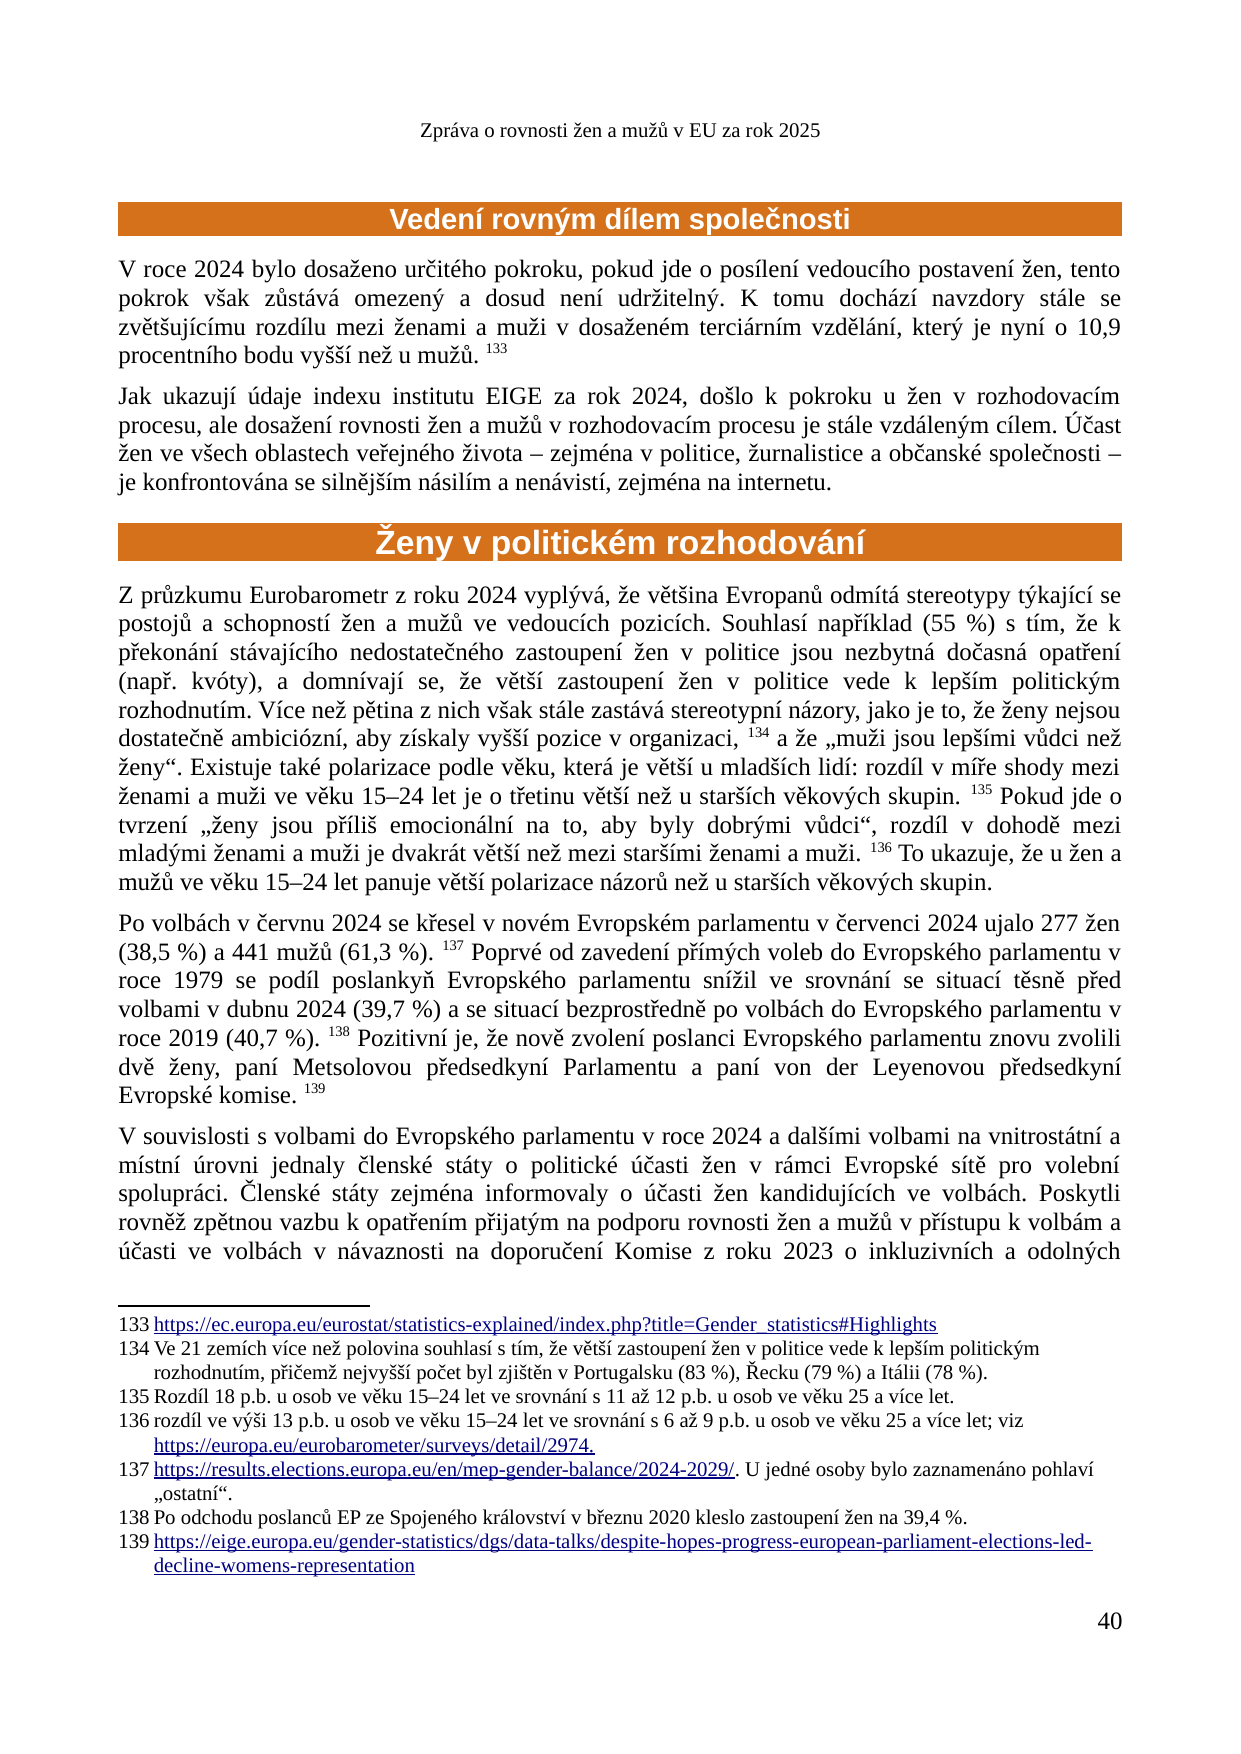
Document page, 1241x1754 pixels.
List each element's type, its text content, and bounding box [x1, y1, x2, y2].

text Ve 21 zemích více než polovina souhlasí s tím, že větší zastoupení žen v politice vede k lepším politickým rozhodnutím, přičemž nejvyšší počet byl zjištěn v Portugalsku (83 %), Řecku (79 %) a Itálii (78 %). [118, 1336, 1122, 1384]
subtitle Vedení rovným dílem společnosti [118, 202, 1122, 236]
text https://ec.europa.eu/eurostat/statistics-explained/index.php?title=Gender_statistics#Highlights [118, 1312, 1122, 1336]
subtitle Ženy v politickém rozhodování [118, 523, 1122, 561]
text https://eige.europa.eu/gender-statistics/dgs/data-talks/despite-hopes-progress-european-parliament-elections-led-decline-womens-representation [118, 1529, 1122, 1577]
text Jak ukazují údaje indexu institutu EIGE za rok 2024, došlo k pokroku u žen v rozhodovacím procesu, ale dosažení rovnosti žen a mužů v rozhodovacím procesu je stále vzdáleným cílem. Účast žen ve všech oblastech veřejného života – zejména v politice, žurnalistice a občanské společnosti – je konfrontována se silnějším násilím a nenávistí, zejména na internetu. [118, 381, 1122, 496]
text rozdíl ve výši 13 p.b. u osob ve věku 15–24 let ve srovnání s 6 až 9 p.b. u osob ve věku 25 a více let; viz https://europa.eu/eurobarometer/surveys/detail/2974. [118, 1408, 1122, 1457]
text Rozdíl 18 p.b. u osob ve věku 15–24 let ve srovnání s 11 až 12 p.b. u osob ve věku 25 a více let. [118, 1384, 1122, 1408]
text V roce 2024 bylo dosaženo určitého pokroku, pokud jde o posílení vedoucího postavení žen, tento pokrok však zůstává omezený a dosud není udržitelný. K tomu dochází navzdory stále se zvětšujícímu rozdílu mezi ženami a muži v dosaženém terciárním vzdělání, který je nyní o 10,9 procentního bodu vyšší než u mužů. [118, 254, 1122, 369]
text V souvislosti s volbami do Evropského parlamentu v roce 2024 a dalšími volbami na vnitrostátní a místní úrovni jednaly členské státy o politické účasti žen v rámci Evropské sítě pro volební spolupráci. Členské státy zejména informovaly o účasti žen kandidujících ve volbách. Poskytli rovněž zpětnou vazbu k opatřením přijatým na podporu rovnosti žen a mužů v přístupu k volbám a účasti ve volbách v návaznosti na doporučení Komise z roku 2023 o inkluzivních a odolných [118, 1121, 1122, 1265]
text Z průzkumu Eurobarometr z roku 2024 vyplývá, že většina Evropanů odmítá stereotypy týkající se postojů a schopností žen a mužů ve vedoucích pozicích. Souhlasí například (55 %) s tím, že k překonání stávajícího nedostatečného zastoupení žen v politice jsou nezbytná dočasná opatření (např. kvóty), a domnívají se, že větší zastoupení žen v politice vede k lepším politickým rozhodnutím. Více než pětina z nich však stále zastává stereotypní názory, jako je to, že ženy nejsou dostatečně ambiciózní, aby získaly vyšší pozice v organizaci, a že „muži jsou lepšími vůdci než ženy“. Existuje také polarizace podle věku, která je větší u mladších lidí: rozdíl v míře shody mezi ženami a muži ve věku 15–24 let je o třetinu větší než u starších věkových skupin. Pokud jde o tvrzení „ženy jsou příliš emocionální na to, aby byly dobrými vůdci“, rozdíl v dohodě mezi mladými ženami a muži je dvakrát větší než mezi staršími ženami a muži. To ukazuje, že u žen a mužů ve věku 15–24 let panuje větší polarizace názorů než u starších věkových skupin. [118, 580, 1122, 896]
text https://results.elections.europa.eu/en/mep-gender-balance/2024-2029/. U jedné osoby bylo zaznamenáno pohlaví „ostatní“. [118, 1457, 1122, 1505]
text Po volbách v červnu 2024 se křesel v novém Evropském parlamentu v červenci 2024 ujalo 277 žen (38,5 %) a 441 mužů (61,3 %). Poprvé od zavedení přímých voleb do Evropského parlamentu v roce 1979 se podíl poslankyň Evropského parlamentu snížil ve srovnání se situací těsně před volbami v dubnu 2024 (39,7 %) a se situací bezprostředně po volbách do Evropského parlamentu v roce 2019 (40,7 %). Pozitivní je, že nově zvolení poslanci Evropského parlamentu znovu zvolili dvě ženy, paní Metsolovou předsedkyní Parlamentu a paní von der Leyenovou předsedkyní Evropské komise. [118, 908, 1122, 1109]
text Po odchodu poslanců EP ze Spojeného království v březnu 2020 kleslo zastoupení žen na 39,4 %. [118, 1505, 1122, 1529]
